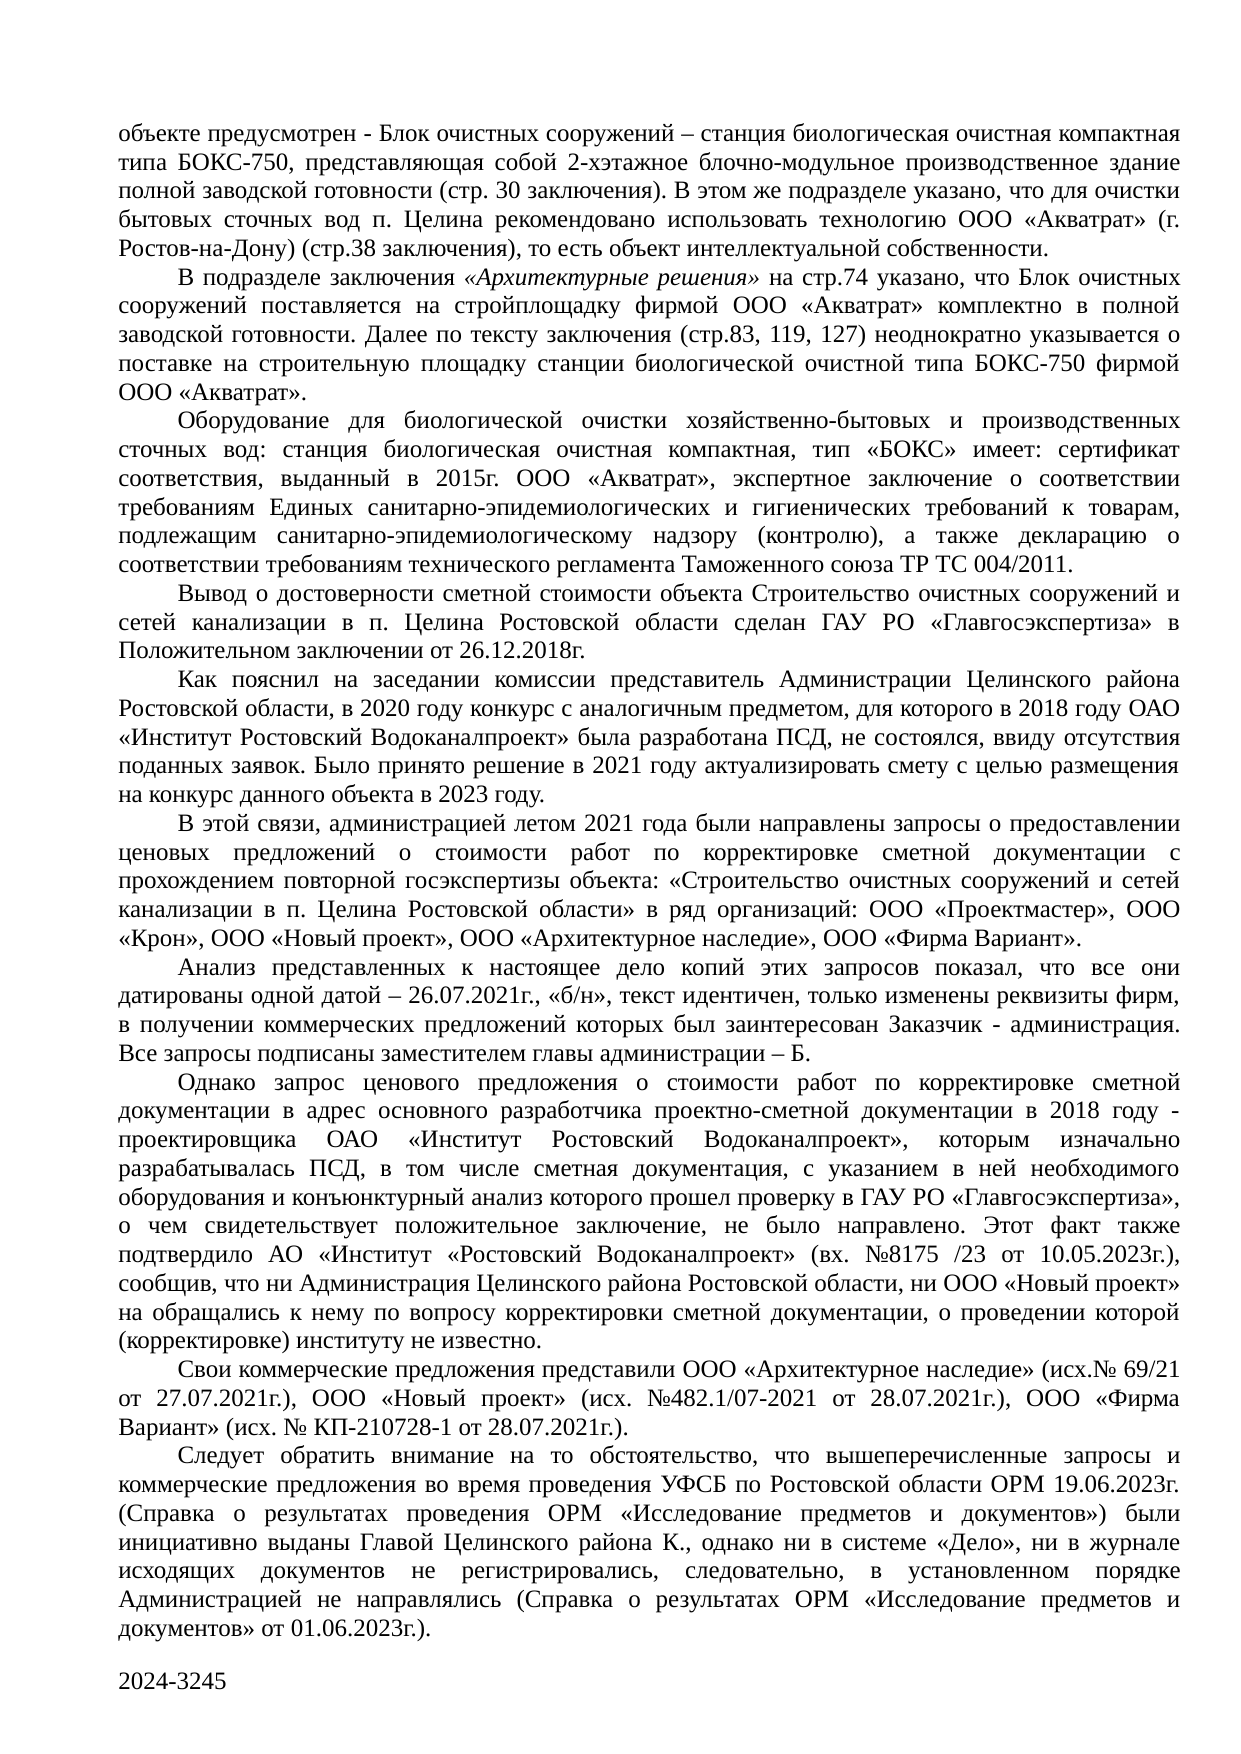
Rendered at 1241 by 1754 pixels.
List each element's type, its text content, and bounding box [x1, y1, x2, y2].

text Однако запрос ценового предложения о стоимости работ по корректировке сметной документации в адрес основного разработчика проектно-сметной документации в 2018 году - проектировщика ОАО «Институт Ростовский Водоканалпроект», которым изначально разрабатывалась ПСД, в том числе сметная документация, с указанием в ней необходимого оборудования и конъюнктурный анализ которого прошел проверку в ГАУ РО «Главгосэкспертиза», о чем свидетельствует положительное заключение, не было направлено. Этот факт также подтвердило АО «Институт «Ростовский Водоканалпроект» (вх. №8175 /23 от 10.05.2023г.), сообщив, что ни Администрация Целинского района Ростовской области, ни ООО «Новый проект» на обращались к нему по вопросу корректировки сметной документации, о проведении которой (корректировке) институту не известно. [118, 1067, 1181, 1354]
text В этой связи, администрацией летом 2021 года были направлены запросы о предоставлении ценовых предложений о стоимости работ по корректировке сметной документации с прохождением повторной госэкспертизы объекта: «Строительство очистных сооружений и сетей канализации в п. Целина Ростовской области» в ряд организаций: ООО «Проектмастер», ООО «Крон», ООО «Новый проект», ООО «Архитектурное наследие», ООО «Фирма Вариант». [118, 808, 1181, 952]
text Как пояснил на заседании комиссии представитель Администрации Целинского района Ростовской области, в 2020 году конкурс с аналогичным предметом, для которого в 2018 году ОАО «Институт Ростовский Водоканалпроект» была разработана ПСД, не состоялся, ввиду отсутствия поданных заявок. Было принято решение в 2021 году актуализировать смету с целью размещения на конкурс данного объекта в 2023 году. [118, 664, 1181, 808]
text Вывод о достоверности сметной стоимости объекта Строительство очистных сооружений и сетей канализации в п. Целина Ростовской области сделан ГАУ РО «Главгосэкспертиза» в Положительном заключении от 26.12.2018г. [118, 578, 1181, 664]
text Анализ представленных к настоящее дело копий этих запросов показал, что все они датированы одной датой – 26.07.2021г., «б/н», текст идентичен, только изменены реквизиты фирм, в получении коммерческих предложений которых был заинтересован Заказчик - администрация. Все запросы подписаны заместителем главы администрации – Б. [118, 952, 1181, 1067]
text Следует обратить внимание на то обстоятельство, что вышеперечисленные запросы и коммерческие предложения во время проведения УФСБ по Ростовской области ОРМ 19.06.2023г. (Справка о результатах проведения ОРМ «Исследование предметов и документов») были инициативно выданы Главой Целинского района К., однако ни в системе «Дело», ни в журнале исходящих документов не регистрировались, следовательно, в установленном порядке Администрацией не направлялись (Справка о результатах ОРМ «Исследование предметов и документов» от 01.06.2023г.). [118, 1441, 1181, 1642]
text Оборудование для биологической очистки хозяйственно-бытовых и производственных сточных вод: станция биологическая очистная компактная, тип «БОКС» имеет: сертификат соответствия, выданный в 2015г. ООО «Акватрат», экспертное заключение о соответствии требованиям Единых санитарно-эпидемиологических и гигиенических требований к товарам, подлежащим санитарно-эпидемиологическому надзору (контролю), а также декларацию о соответствии требованиям технического регламента Таможенного союза ТР ТС 004/2011. [118, 406, 1181, 578]
text объекте предусмотрен - Блок очистных сооружений – станция биологическая очистная компактная типа БОКС-750, представляющая собой 2-хэтажное блочно-модульное производственное здание полной заводской готовности (стр. 30 заключения). В этом же подразделе указано, что для очистки бытовых сточных вод п. Целина рекомендовано использовать технологию ООО «Акватрат» (г. Ростов-на-Дону) (стр.38 заключения), то есть объект интеллектуальной собственности. [118, 118, 1181, 262]
text В подразделе заключения «Архитектурные решения» на стр.74 указано, что Блок очистных сооружений поставляется на стройплощадку фирмой ООО «Акватрат» комплектно в полной заводской готовности. Далее по тексту заключения (стр.83, 119, 127) неоднократно указывается о поставке на строительную площадку станции биологической очистной типа БОКС-750 фирмой ООО «Акватрат». [118, 262, 1181, 406]
text Свои коммерческие предложения представили ООО «Архитектурное наследие» (исх.№ 69/21 от 27.07.2021г.), ООО «Новый проект» (исх. №482.1/07-2021 от 28.07.2021г.), ООО «Фирма Вариант» (исх. № КП-210728-1 от 28.07.2021г.). [118, 1354, 1181, 1441]
